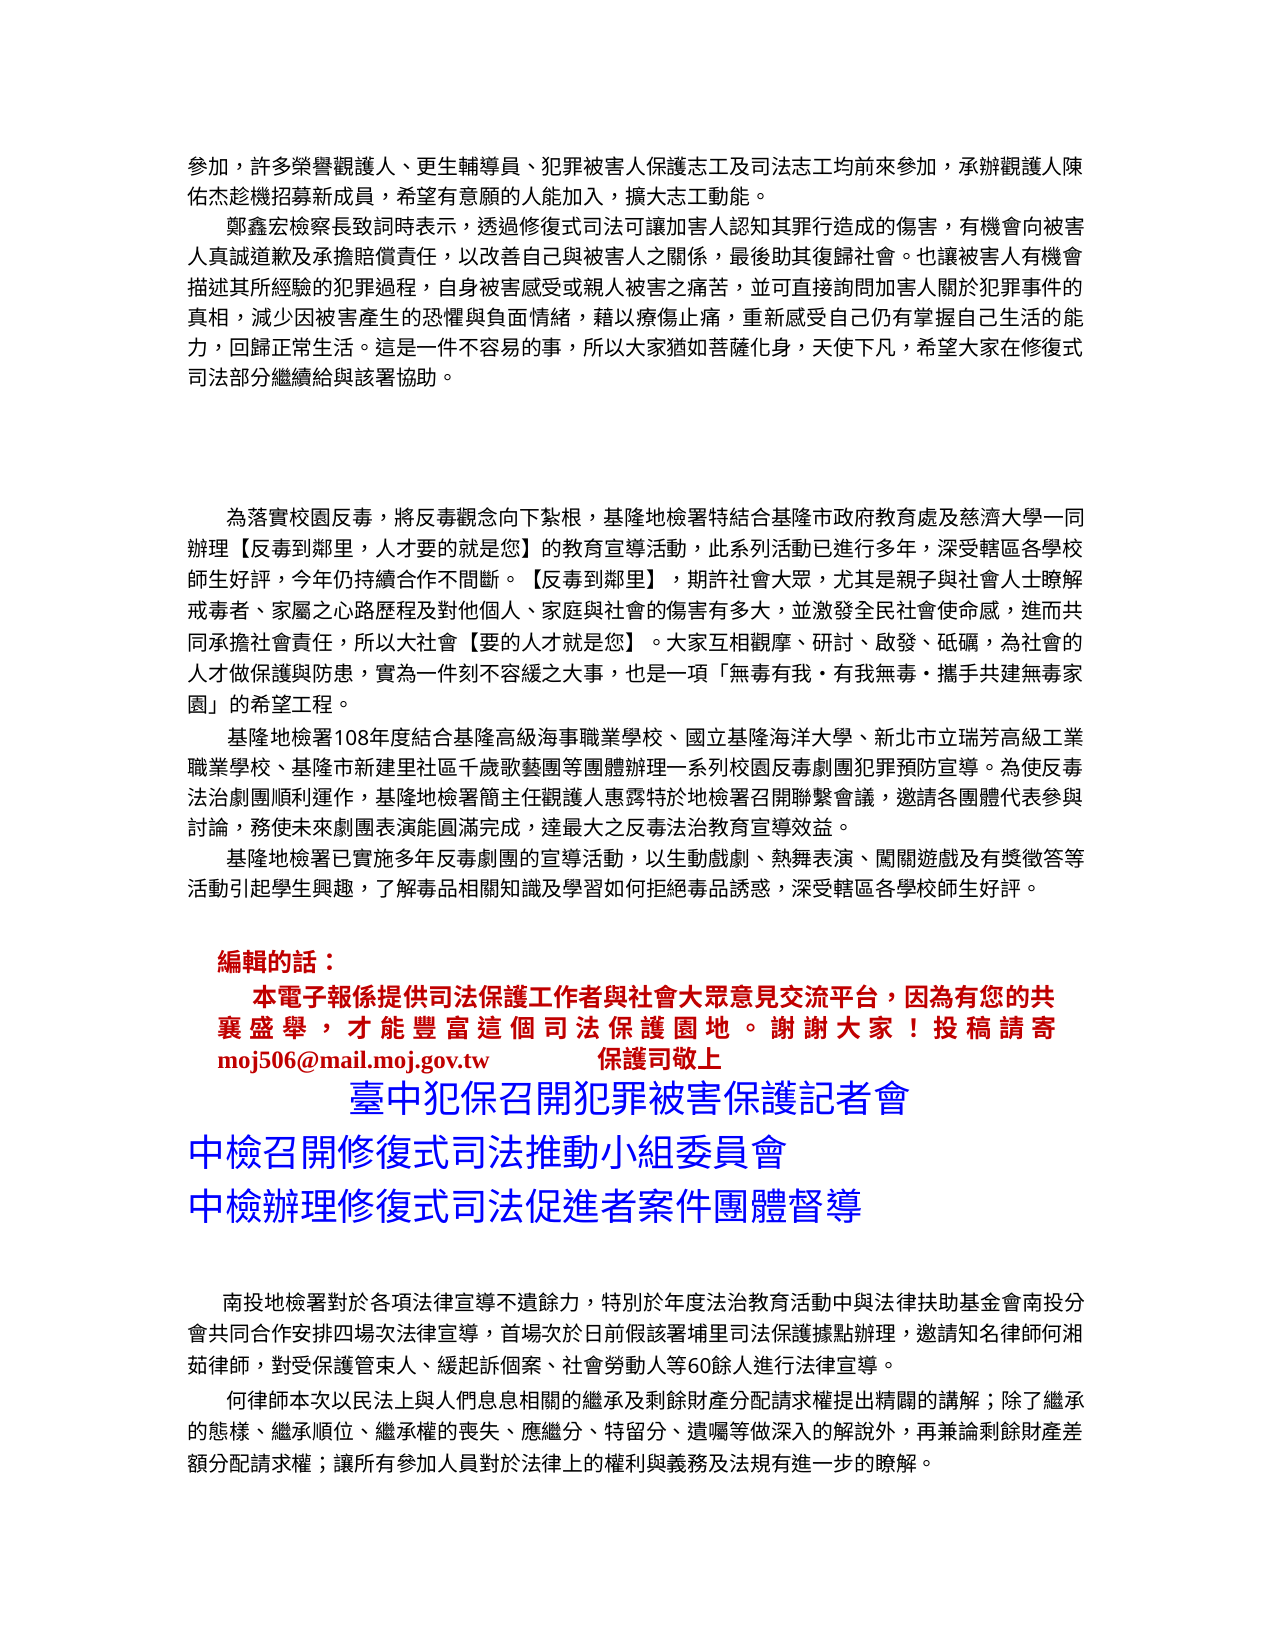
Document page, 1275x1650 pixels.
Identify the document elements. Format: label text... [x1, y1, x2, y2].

text 南投地檢署辦理法律宣導 [187, 1232, 1087, 1273]
text 反毒到鄰里，人才要的就是您 [187, 392, 1087, 433]
text 基隆地檢署已實施多年反毒劇團的宣導活動，以生動戲劇、熱舞表演、闖關遊戲及有獎徵答等活動引起學生興趣，了解毒品相關知識及學習如何拒絕毒品誘惑，深受轄區各學校師生好評。 [187, 842, 1087, 902]
text 苗栗地檢辦理修復式司法教育訓練 [187, 902, 1087, 944]
text 中檢辦理修復式司法促進者案件團體督導 [187, 1177, 1087, 1232]
text 基隆地檢召開「反毒校園劇團演出」聯繫會議 [187, 444, 1087, 498]
text 為落實校園反毒，將反毒觀念向下紮根，基隆地檢署特結合基隆市政府教育處及慈濟大學一同辦理【反毒到鄰里，人才要的就是您】的教育宣導活動，此系列活動已進行多年，深受轄區各學校師生好評，今年仍持續合作不間斷。【反毒到鄰里】，期許社會大眾，尤其是親子與社會人士瞭解戒毒者、家屬之心路歷程及對他個人、家庭與社會的傷害有多大，並激發全民社會使命感，進而共同承擔社會責任，所以大社會【要的人才就是您】。大家互相觀摩、研討、啟發、砥礪，為社會的人才做保護與防患，實為一件刻不容緩之大事，也是一項「無毒有我‧有我無毒‧攜手共建無毒家園」的希望工程。 [187, 500, 1087, 719]
text 中檢召開修復式司法推動小組委員會 [187, 1123, 1087, 1177]
text 基隆地檢署108年度結合基隆高級海事職業學校、國立基隆海洋大學、新北市立瑞芳高級工業職業學校、基隆市新建里社區千歲歌藝團等團體辦理一系列校園反毒劇團犯罪預防宣導。為使反毒法治劇團順利運作，基隆地檢署簡主任觀護人惠霠特於地檢署召開聯繫會議，邀請各團體代表參與討論，務使未來劇團表演能圓滿完成，達最大之反毒法治教育宣導效益。 [187, 721, 1087, 842]
text 參加，許多榮譽觀護人、更生輔導員、犯罪被害人保護志工及司法志工均前來參加，承辦觀護人陳佑杰趁機招募新成員，希望有意願的人能加入，擴大志工動能。 [187, 150, 1087, 210]
text 鄭鑫宏檢察長致詞時表示，透過修復式司法可讓加害人認知其罪行造成的傷害，有機會向被害人真誠道歉及承擔賠償責任，以改善自己與被害人之關係，最後助其復歸社會。也讓被害人有機會描述其所經驗的犯罪過程，自身被害感受或親人被害之痛苦，並可直接詢問加害人關於犯罪事件的真相，減少因被害產生的恐懼與負面情緒，藉以療傷止痛，重新感受自己仍有掌握自己生活的能力，回歸正常生活。這是一件不容易的事，所以大家猶如菩薩化身，天使下凡，希望大家在修復式司法部分繼續給與該署協助。 [187, 210, 1087, 392]
text 編輯的話： [217, 946, 1058, 977]
text 本電子報係提供司法保護工作者與社會大眾意見交流平台，因為有您的共襄盛舉，才能豐富這個司法保護園地。謝謝大家！投稿請寄moj506@mail.moj.gov.tw 保護司敬上 [217, 981, 1058, 1075]
text 何律師本次以民法上與人們息息相關的繼承及剩餘財產分配請求權提出精闢的講解；除了繼承的態樣、繼承順位、繼承權的喪失、應繼分、特留分、遺囑等做深入的解說外，再兼論剩餘財產差額分配請求權；讓所有參加人員對於法律上的權利與義務及法規有進一步的瞭解。 [187, 1383, 1087, 1477]
text 南投地檢署對於各項法律宣導不遺餘力，特別於年度法治教育活動中與法律扶助基金會南投分會共同合作安排四場次法律宣導，首場次於日前假該署埔里司法保護據點辦理，邀請知名律師何湘茹律師，對受保護管束人、緩起訴個案、社會勞動人等60餘人進行法律宣導。 [187, 1286, 1087, 1379]
text 臺中犯保召開犯罪被害保護記者會 [187, 1079, 1087, 1121]
